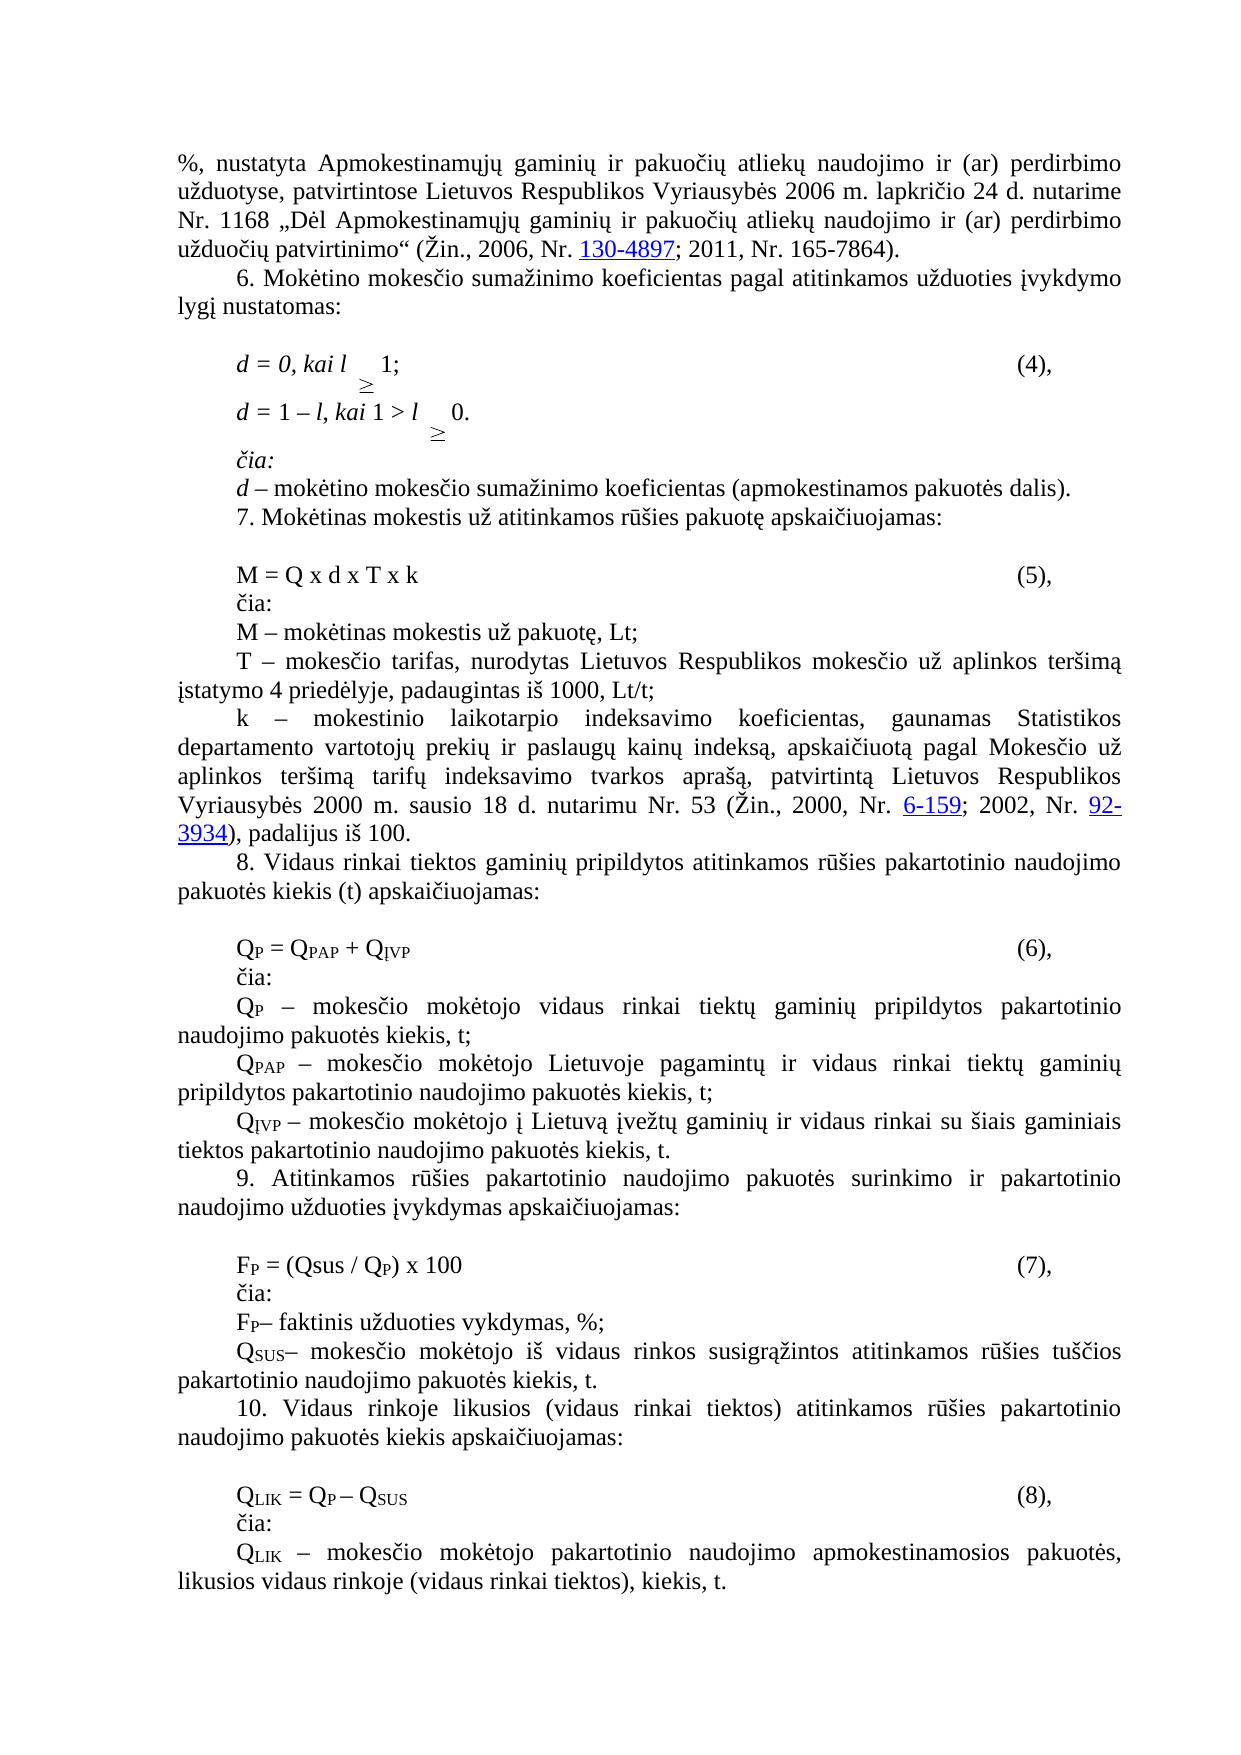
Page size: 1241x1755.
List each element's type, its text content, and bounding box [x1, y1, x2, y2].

text FP = (Qsus / QP) x 100 (7), [177, 1250, 1122, 1278]
text QP – mokesčio mokėtojo vidaus rinkai tiektų gaminių pripildytos pakartotinio naudojimo pakuotės kiekis, t; [177, 991, 1122, 1048]
text M = Q x d x T x k (5), [177, 560, 1122, 588]
text 9. Atitinkamos rūšies pakartotinio naudojimo pakuotės surinkimo ir pakartotinio naudojimo užduoties įvykdymas apskaičiuojamas: [177, 1163, 1122, 1221]
text QPAP – mokesčio mokėtojo Lietuvoje pagamintų ir vidaus rinkai tiektų gaminių pripildytos pakartotinio naudojimo pakuotės kiekis, t; [177, 1048, 1122, 1106]
text čia: [177, 588, 1122, 617]
text 10. Vidaus rinkoje likusios (vidaus rinkai tiektos) atitinkamos rūšies pakartotinio naudojimo pakuotės kiekis apskaičiuojamas: [177, 1393, 1122, 1451]
text QLIK = QP – QSUS (8), [177, 1480, 1122, 1508]
text čia: [177, 962, 1122, 991]
text d = 1 – l, kai 1 > l >= 0. [177, 397, 1122, 445]
text čia: [177, 445, 1122, 473]
text QLIK – mokesčio mokėtojo pakartotinio naudojimo apmokestinamosios pakuotės, likusios vidaus rinkoje (vidaus rinkai tiektos), kiekis, t. [177, 1537, 1122, 1595]
text k – mokestinio laikotarpio indeksavimo koeficientas, gaunamas Statistikos departamento vartotojų prekių ir paslaugų kainų indeksą, apskaičiuotą pagal Mokesčio už aplinkos teršimą tarifų indeksavimo tvarkos aprašą, patvirtintą Lietuvos Respublikos Vyriausybės 2000 m. sausio 18 d. nutarimu Nr. 53 (Žin., 2000, Nr. 6-159; 2002, Nr. 92-3934), padalijus iš 100. [177, 703, 1122, 847]
text FP– faktinis užduoties vykdymas, %; [177, 1307, 1122, 1336]
text QĮVP – mokesčio mokėtojo į Lietuvą įvežtų gaminių ir vidaus rinkai su šiais gaminiais tiektos pakartotinio naudojimo pakuotės kiekis, t. [177, 1106, 1122, 1163]
text 8. Vidaus rinkai tiektos gaminių pripildytos atitinkamos rūšies pakartotinio naudojimo pakuotės kiekis (t) apskaičiuojamas: [177, 847, 1122, 905]
text d – mokėtino mokesčio sumažinimo koeficientas (apmokestinamos pakuotės dalis). [177, 473, 1122, 502]
text QP = QPAP + QĮVP (6), [177, 933, 1122, 962]
text QSUS– mokesčio mokėtojo iš vidaus rinkos susigrąžintos atitinkamos rūšies tuščios pakartotinio naudojimo pakuotės kiekis, t. [177, 1336, 1122, 1393]
text d = 0, kai l >= 1; (4), [177, 349, 1122, 397]
text M – mokėtinas mokestis už pakuotę, Lt; [177, 617, 1122, 646]
text T – mokesčio tarifas, nurodytas Lietuvos Respublikos mokesčio už aplinkos teršimą įstatymo 4 priedėlyje, padaugintas iš 1000, Lt/t; [177, 646, 1122, 703]
text %, nustatyta Apmokestinamųjų gaminių ir pakuočių atliekų naudojimo ir (ar) perdirbimo užduotyse, patvirtintose Lietuvos Respublikos Vyriausybės 2006 m. lapkričio 24 d. nutarime Nr. 1168 „Dėl Apmokestinamųjų gaminių ir pakuočių atliekų naudojimo ir (ar) perdirbimo užduočių patvirtinimo“ (Žin., 2006, Nr. 130-4897; 2011, Nr. 165-7864). [177, 148, 1122, 263]
text čia: [177, 1508, 1122, 1537]
text čia: [177, 1278, 1122, 1307]
text 6. Mokėtino mokesčio sumažinimo koeficientas pagal atitinkamos užduoties įvykdymo lygį nustatomas: [177, 263, 1122, 320]
text 7. Mokėtinas mokestis už atitinkamos rūšies pakuotę apskaičiuojamas: [177, 502, 1122, 531]
